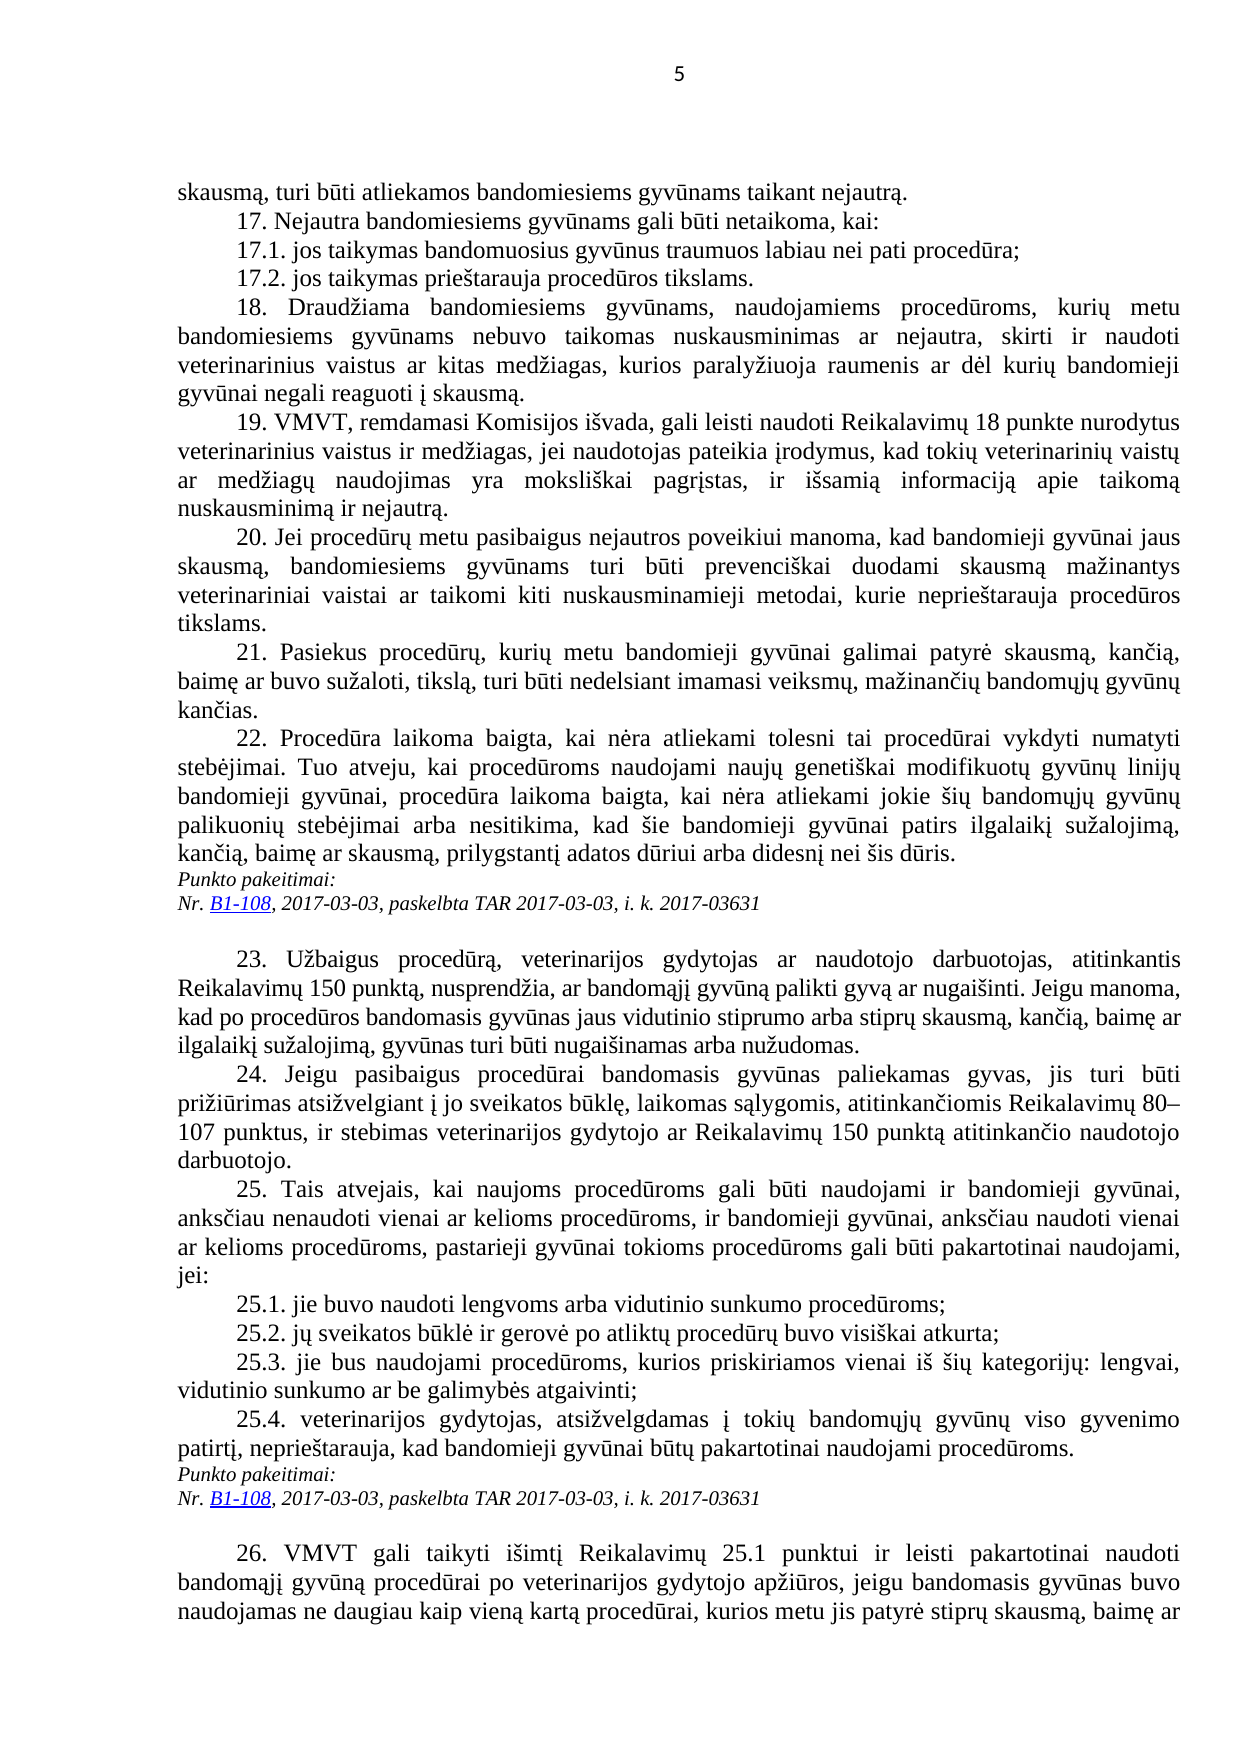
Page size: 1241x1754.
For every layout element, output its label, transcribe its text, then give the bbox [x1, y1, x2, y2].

text 20. Jei procedūrų metu pasibaigus nejautros poveikiui manoma, kad bandomieji gyvūnai jaus skausmą, bandomiesiems gyvūnams turi būti prevenciškai duodami skausmą mažinantys veterinariniai vaistai ar taikomi kiti nuskausminamieji metodai, kurie neprieštarauja procedūros tikslams. [177, 522, 1181, 637]
text Punkto pakeitimai: [177, 867, 1181, 891]
text Nr. B1-108, 2017-03-03, paskelbta TAR 2017-03-03, i. k. 2017-03631 [177, 1486, 1181, 1510]
text 23. Užbaigus procedūrą, veterinarijos gydytojas ar naudotojo darbuotojas, atitinkantis Reikalavimų 150 punktą, nusprendžia, ar bandomąjį gyvūną palikti gyvą ar nugaišinti. Jeigu manoma, kad po procedūros bandomasis gyvūnas jaus vidutinio stiprumo arba stiprų skausmą, kančią, baimę ar ilgalaikį sužalojimą, gyvūnas turi būti nugaišinamas arba nužudomas. [177, 944, 1181, 1059]
text 26. VMVT gali taikyti išimtį Reikalavimų 25.1 punktui ir leisti pakartotinai naudoti bandomąjį gyvūną procedūrai po veterinarijos gydytojo apžiūros, jeigu bandomasis gyvūnas buvo naudojamas ne daugiau kaip vieną kartą procedūrai, kurios metu jis patyrė stiprų skausmą, baimę ar [177, 1538, 1181, 1625]
text 21. Pasiekus procedūrų, kurių metu bandomieji gyvūnai galimai patyrė skausmą, kančią, baimę ar buvo sužaloti, tikslą, turi būti nedelsiant imamasi veiksmų, mažinančių bandomųjų gyvūnų kančias. [177, 637, 1181, 723]
text 24. Jeigu pasibaigus procedūrai bandomasis gyvūnas paliekamas gyvas, jis turi būti prižiūrimas atsižvelgiant į jo sveikatos būklę, laikomas sąlygomis, atitinkančiomis Reikalavimų 80–107 punktus, ir stebimas veterinarijos gydytojo ar Reikalavimų 150 punktą atitinkančio naudotojo darbuotojo. [177, 1059, 1181, 1174]
text 25.2. jų sveikatos būklė ir gerovė po atliktų procedūrų buvo visiškai atkurta; [177, 1318, 1181, 1347]
text 17.2. jos taikymas prieštarauja procedūros tikslams. [177, 263, 1181, 292]
text 25.3. jie bus naudojami procedūroms, kurios priskiriamos vienai iš šių kategorijų: lengvai, vidutinio sunkumo ar be galimybės atgaivinti; [177, 1347, 1181, 1404]
text 18. Draudžiama bandomiesiems gyvūnams, naudojamiems procedūroms, kurių metu bandomiesiems gyvūnams nebuvo taikomas nuskausminimas ar nejautra, skirti ir naudoti veterinarinius vaistus ar kitas medžiagas, kurios paralyžiuoja raumenis ar dėl kurių bandomieji gyvūnai negali reaguoti į skausmą. [177, 292, 1181, 407]
text 17. Nejautra bandomiesiems gyvūnams gali būti netaikoma, kai: [177, 206, 1181, 235]
text Nr. B1-108, 2017-03-03, paskelbta TAR 2017-03-03, i. k. 2017-03631 [177, 891, 1181, 915]
text skausmą, turi būti atliekamos bandomiesiems gyvūnams taikant nejautrą. [177, 177, 1181, 206]
text 17.1. jos taikymas bandomuosius gyvūnus traumuos labiau nei pati procedūra; [177, 235, 1181, 263]
text 22. Procedūra laikoma baigta, kai nėra atliekami tolesni tai procedūrai vykdyti numatyti stebėjimai. Tuo atveju, kai procedūroms naudojami naujų genetiškai modifikuotų gyvūnų linijų bandomieji gyvūnai, procedūra laikoma baigta, kai nėra atliekami jokie šių bandomųjų gyvūnų palikuonių stebėjimai arba nesitikima, kad šie bandomieji gyvūnai patirs ilgalaikį sužalojimą, kančią, baimę ar skausmą, prilygstantį adatos dūriui arba didesnį nei šis dūris. [177, 723, 1181, 867]
text 25.4. veterinarijos gydytojas, atsižvelgdamas į tokių bandomųjų gyvūnų viso gyvenimo patirtį, neprieštarauja, kad bandomieji gyvūnai būtų pakartotinai naudojami procedūroms. [177, 1404, 1181, 1462]
text 19. VMVT, remdamasi Komisijos išvada, gali leisti naudoti Reikalavimų 18 punkte nurodytus veterinarinius vaistus ir medžiagas, jei naudotojas pateikia įrodymus, kad tokių veterinarinių vaistų ar medžiagų naudojimas yra moksliškai pagrįstas, ir išsamią informaciją apie taikomą nuskausminimą ir nejautrą. [177, 407, 1181, 522]
text Punkto pakeitimai: [177, 1462, 1181, 1486]
text 25. Tais atvejais, kai naujoms procedūroms gali būti naudojami ir bandomieji gyvūnai, anksčiau nenaudoti vienai ar kelioms procedūroms, ir bandomieji gyvūnai, anksčiau naudoti vienai ar kelioms procedūroms, pastarieji gyvūnai tokioms procedūroms gali būti pakartotinai naudojami, jei: [177, 1174, 1181, 1289]
text 25.1. jie buvo naudoti lengvoms arba vidutinio sunkumo procedūroms; [177, 1289, 1181, 1318]
